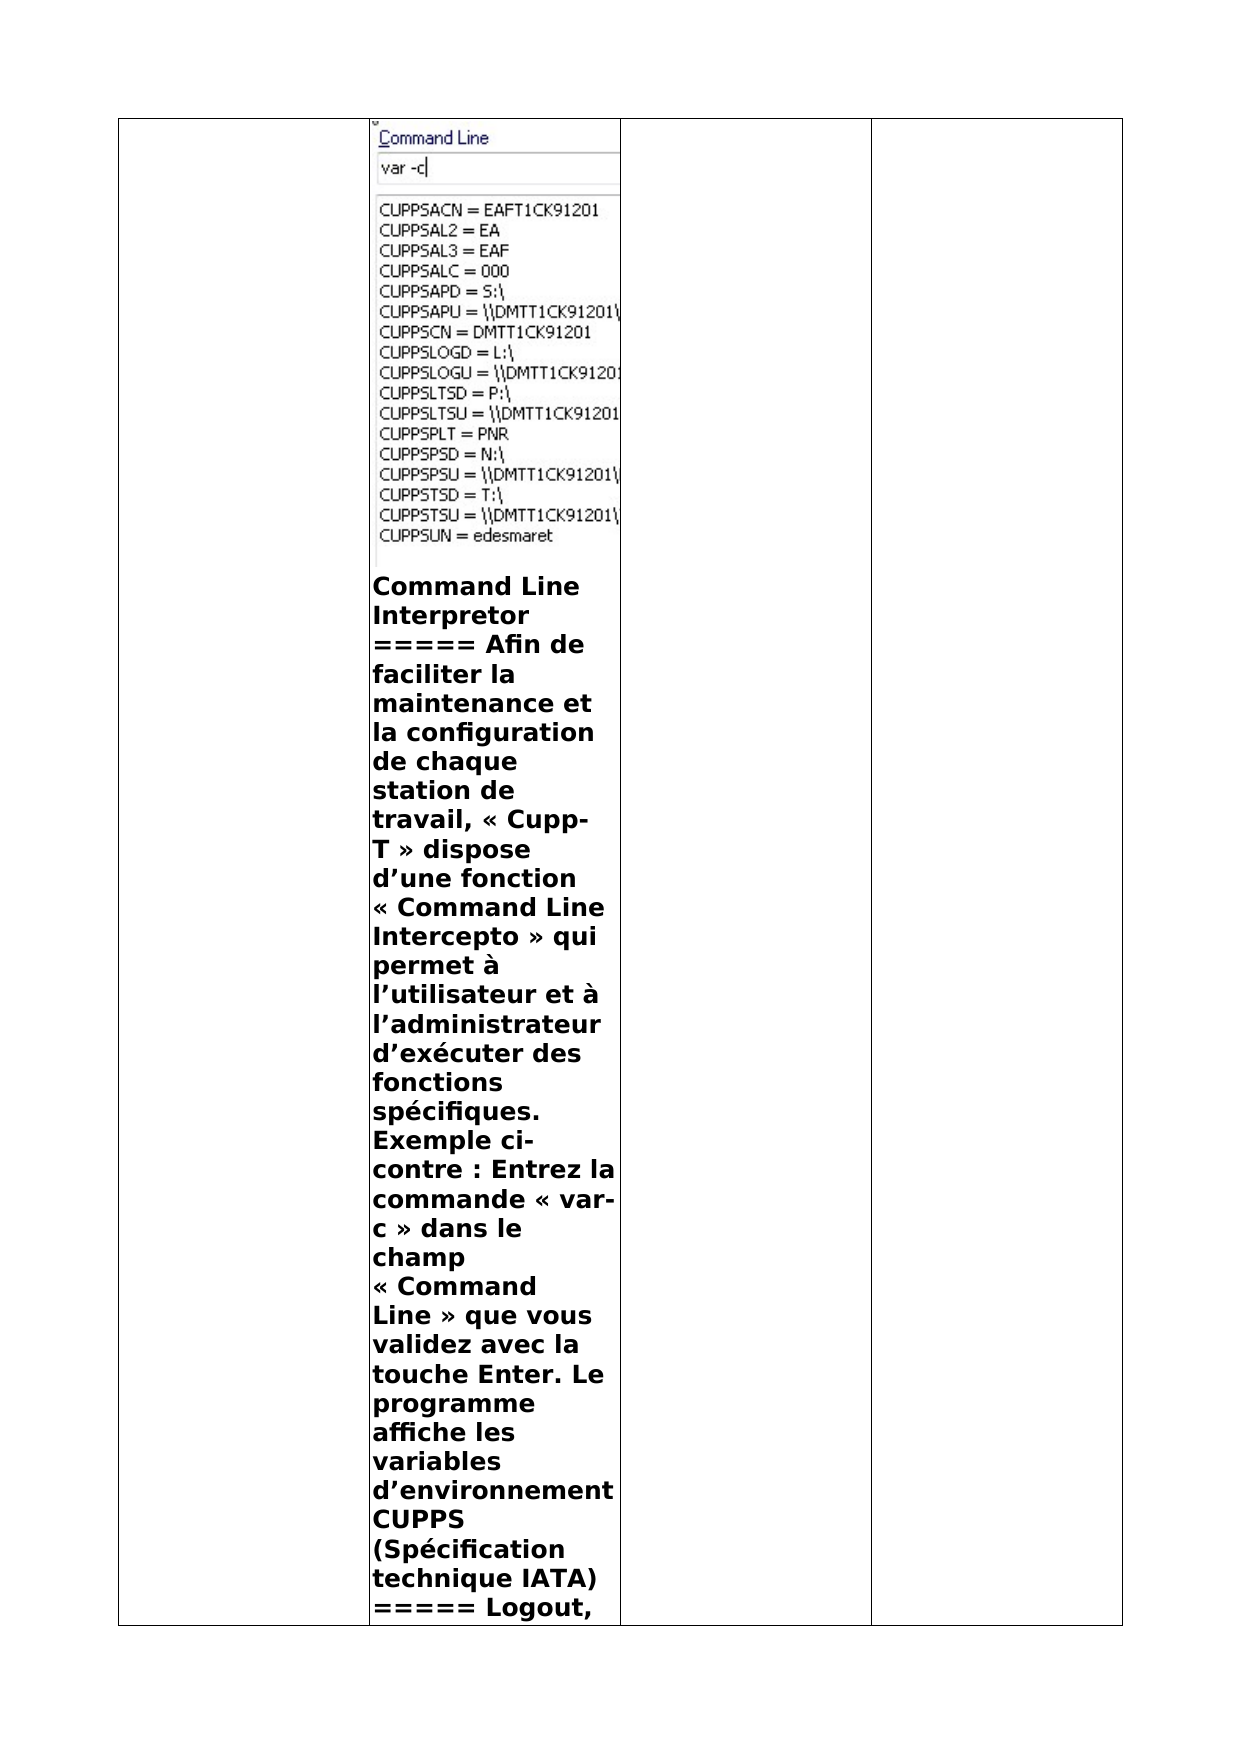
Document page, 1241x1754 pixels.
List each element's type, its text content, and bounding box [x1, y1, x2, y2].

table_cell Command Line Interpretor ===== Afin de faciliter la maintenance et la configuration de chaque station de travail, « Cupp-T » dispose d’une fonction « Command Line Intercepto » qui permet à l’utilisateur et à l’administrateur d’exécuter des fonctions spécifiques. Exemple ci-contre : Entrez la commande « var-c » dans le champ « Command Line » que vous validez avec la touche Enter. Le programme affiche les variables d’environnement CUPPS (Spécification technique IATA) ===== Logout, [370, 119, 620, 1625]
table_cell [621, 119, 871, 1625]
table_cell [872, 119, 1122, 1625]
table_cell [119, 119, 369, 1625]
picture [372, 121, 620, 567]
